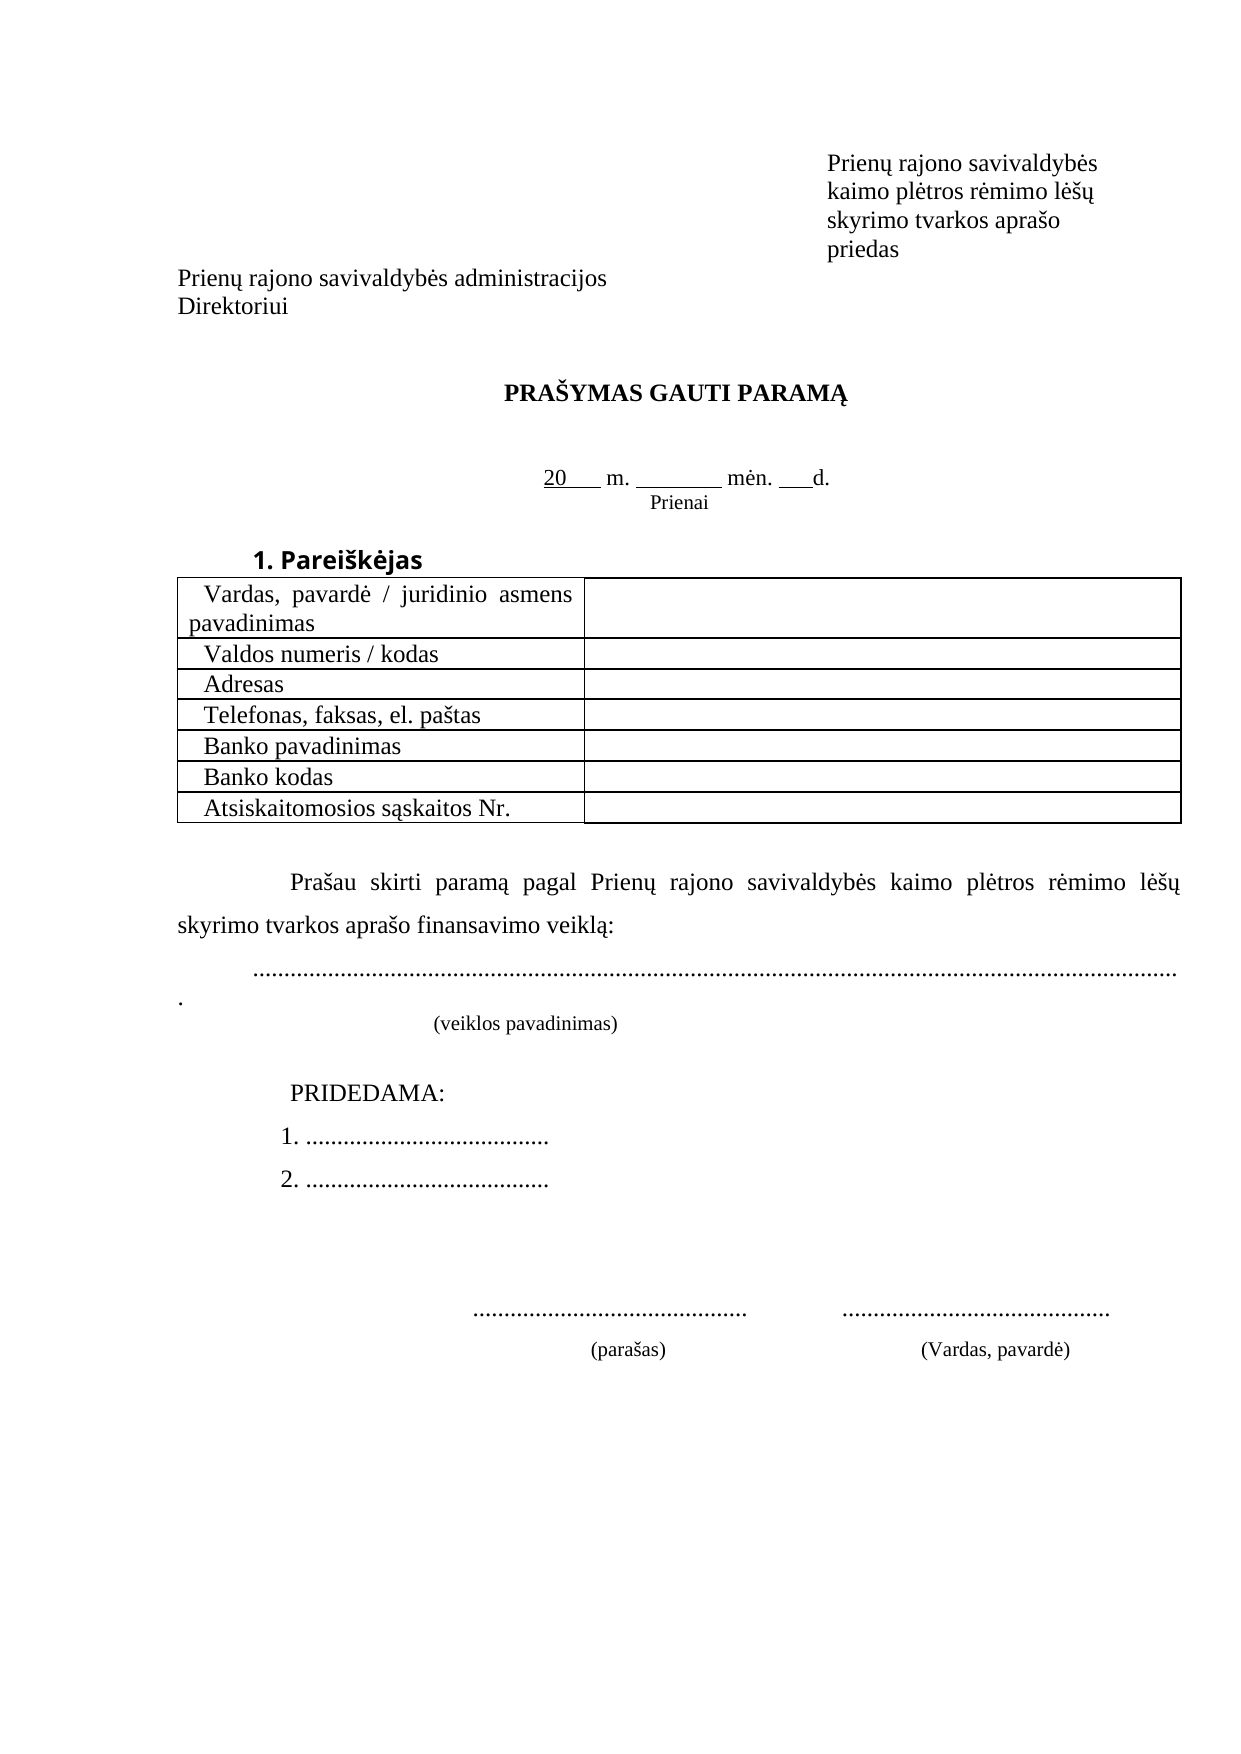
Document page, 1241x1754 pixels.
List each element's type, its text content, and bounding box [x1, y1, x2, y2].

table_header [585, 579, 1180, 637]
text ..................................................................................................................................................... [177, 953, 1181, 1011]
text Prienų rajono savivaldybės administracijos [177, 263, 1181, 291]
text Prienai [177, 490, 1181, 514]
table_cell Banko kodas [178, 762, 584, 791]
table_cell [585, 670, 1180, 698]
text PRAŠYMAS GAUTI PARAMĄ [177, 378, 1181, 406]
text 1. ....................................... [177, 1121, 1181, 1150]
text Prienų rajono savivaldybės [827, 148, 1181, 176]
text PRIDEDAMA: [177, 1078, 1181, 1107]
table_cell [585, 700, 1180, 729]
table_header Vardas, pavardė / juridinio asmens pavadinimas [178, 578, 584, 637]
text skyrimo tvarkos aprašo [827, 205, 1181, 234]
text (parašas) (Vardas, pavardė) [177, 1337, 1181, 1361]
table_cell [585, 762, 1180, 791]
table_cell [585, 793, 1180, 822]
table_cell [585, 639, 1180, 667]
text ............................................ ........................................... [177, 1293, 1181, 1322]
text Direktoriui [177, 291, 1181, 320]
table_cell Atsiskaitomosios sąskaitos Nr. [178, 793, 584, 822]
text 1. Pareiškėjas [177, 543, 1181, 577]
table_cell Telefonas, faksas, el. paštas [178, 700, 584, 729]
table_cell [585, 731, 1180, 760]
table_cell Adresas [178, 670, 584, 698]
text Prašau skirti paramą pagal Prienų rajono savivaldybės kaimo plėtros rėmimo lėšų skyrimo tvarkos aprašo finansavimo veiklą: [177, 867, 1181, 939]
table_cell Banko pavadinimas [178, 731, 584, 760]
text 2. ....................................... [177, 1164, 1181, 1193]
text 20 m. mėn. d. [177, 464, 1181, 490]
table_cell Valdos numeris / kodas [178, 639, 584, 667]
text (veiklos pavadinimas) [177, 1011, 1181, 1035]
text kaimo plėtros rėmimo lėšų [827, 176, 1181, 205]
text priedas [827, 234, 1181, 263]
